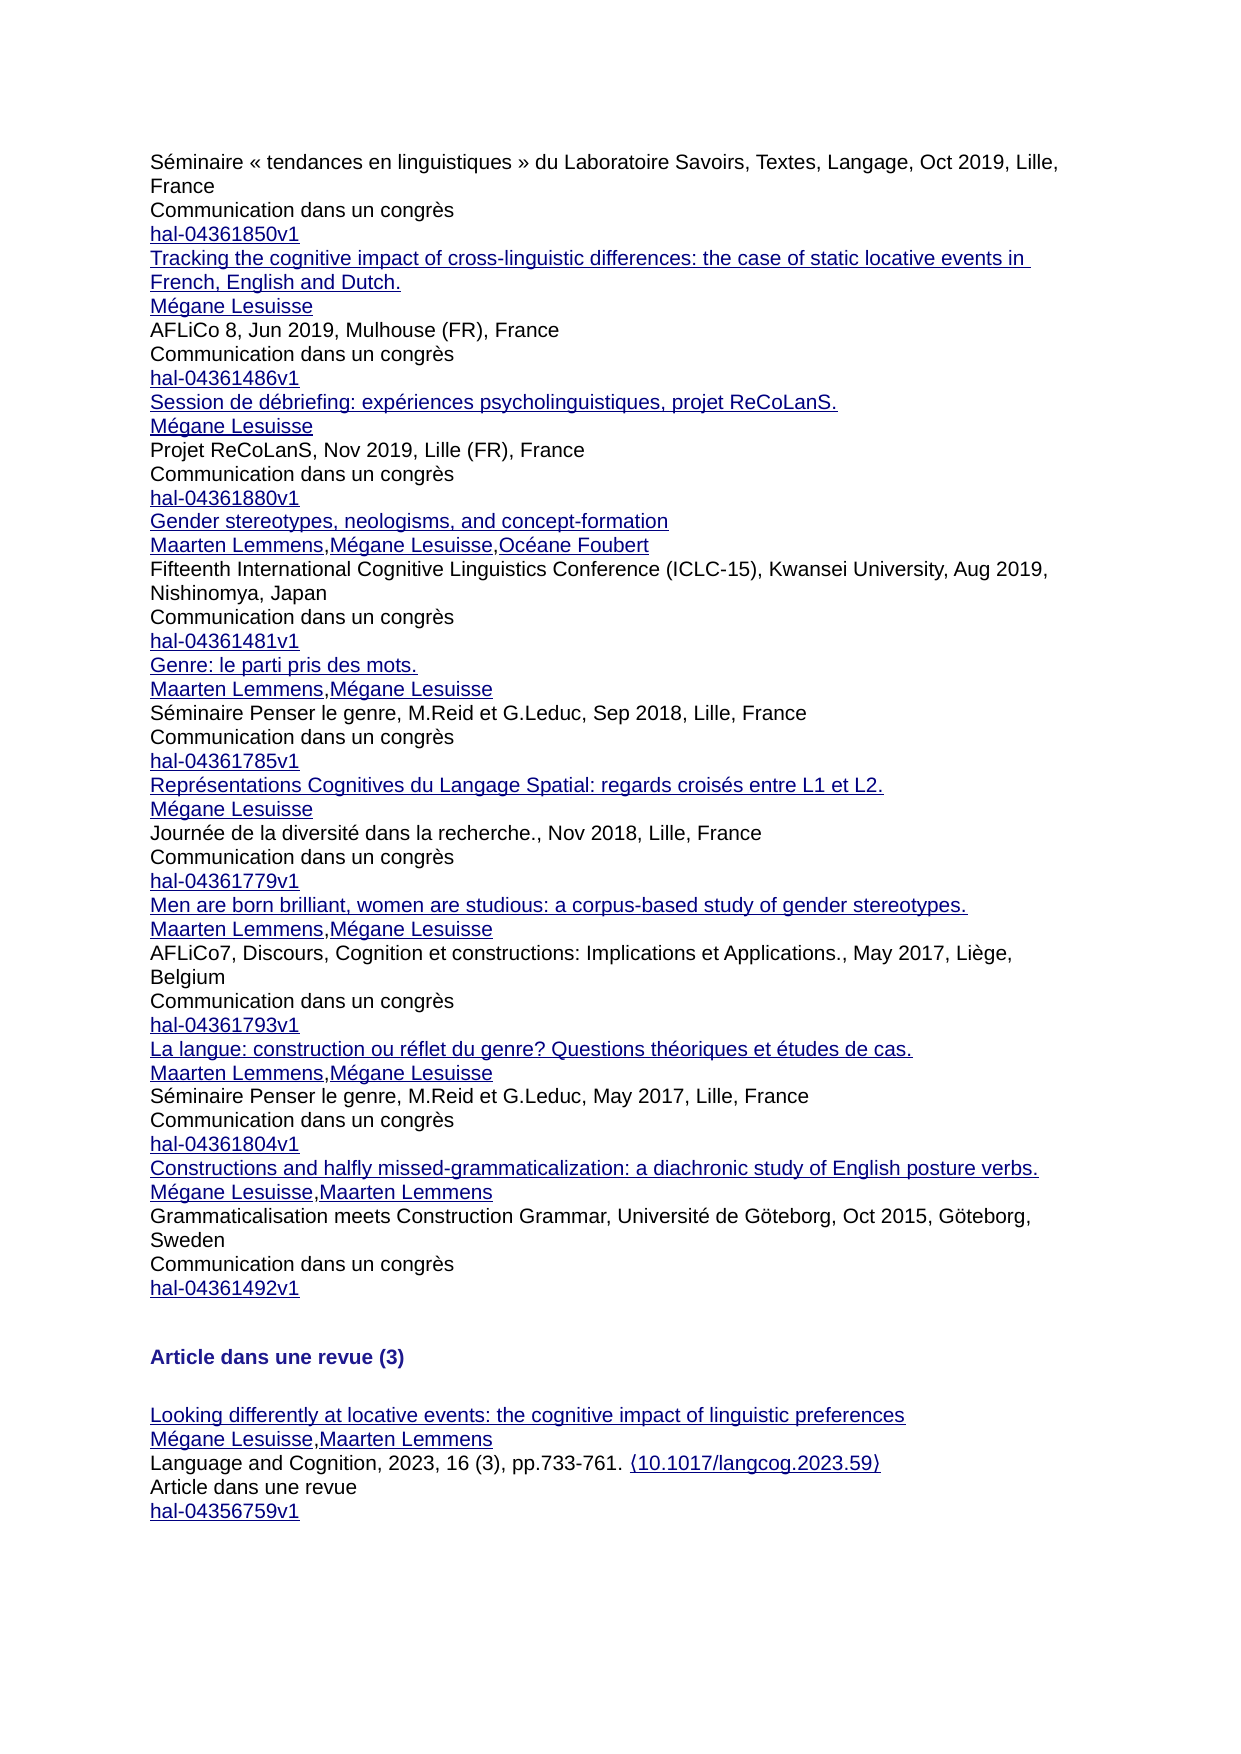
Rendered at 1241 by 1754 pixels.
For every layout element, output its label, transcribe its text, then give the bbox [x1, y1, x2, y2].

table_header Looking differently at locative events: the cognitive impact of linguistic preferences Mégane Lesuisse,Maarten Lemmens Language and Cognition, 2023, 16 (3), pp.733-761. ⟨10.1017/langcog.2023.59⟩ Article dans une revue hal-04356759v1 [150, 1403, 1090, 1523]
table_cell Genre: le parti pris des mots. Maarten Lemmens,Mégane Lesuisse Séminaire Penser le genre, M.Reid et G.Leduc, Sep 2018, Lille, France Communication dans un congrès hal-04361785v1 [150, 653, 1090, 773]
table_cell Représentations Cognitives du Langage Spatial: regards croisés entre L1 et L2. Mégane Lesuisse Journée de la diversité dans la recherche., Nov 2018, Lille, France Communication dans un congrès hal-04361779v1 [150, 773, 1090, 893]
table_cell Séminaire « tendances en linguistiques » du Laboratoire Savoirs, Textes, Langage, Oct 2019, Lille, France Communication dans un congrès hal-04361850v1 [150, 150, 1090, 246]
table_cell Gender stereotypes, neologisms, and concept-formation Maarten Lemmens,Mégane Lesuisse,Océane Foubert Fifteenth International Cognitive Linguistics Conference (ICLC-15), Kwansei University, Aug 2019, Nishinomya, Japan Communication dans un congrès hal-04361481v1 [150, 509, 1090, 653]
subtitle Article dans une revue (3) [150, 1345, 1090, 1369]
table_cell Constructions and halfly missed-grammaticalization: a diachronic study of English posture verbs. Mégane Lesuisse,Maarten Lemmens Grammaticalisation meets Construction Grammar, Université de Göteborg, Oct 2015, Göteborg, Sweden Communication dans un congrès hal-04361492v1 [150, 1156, 1090, 1300]
table_cell Session de débriefing: expériences psycholinguistiques, projet ReCoLanS. Mégane Lesuisse Projet ReCoLanS, Nov 2019, Lille (FR), France Communication dans un congrès hal-04361880v1 [150, 390, 1090, 509]
table_cell La langue: construction ou réflet du genre? Questions théoriques et études de cas. Maarten Lemmens,Mégane Lesuisse Séminaire Penser le genre, M.Reid et G.Leduc, May 2017, Lille, France Communication dans un congrès hal-04361804v1 [150, 1036, 1090, 1156]
table_cell Tracking the cognitive impact of cross-linguistic differences: the case of static locative events in French, English and Dutch. Mégane Lesuisse AFLiCo 8, Jun 2019, Mulhouse (FR), France Communication dans un congrès hal-04361486v1 [150, 246, 1090, 389]
table_cell Men are born brilliant, women are studious: a corpus-based study of gender stereotypes. Maarten Lemmens,Mégane Lesuisse AFLiCo7, Discours, Cognition et constructions: Implications et Applications., May 2017, Liège, Belgium Communication dans un congrès hal-04361793v1 [150, 893, 1090, 1036]
